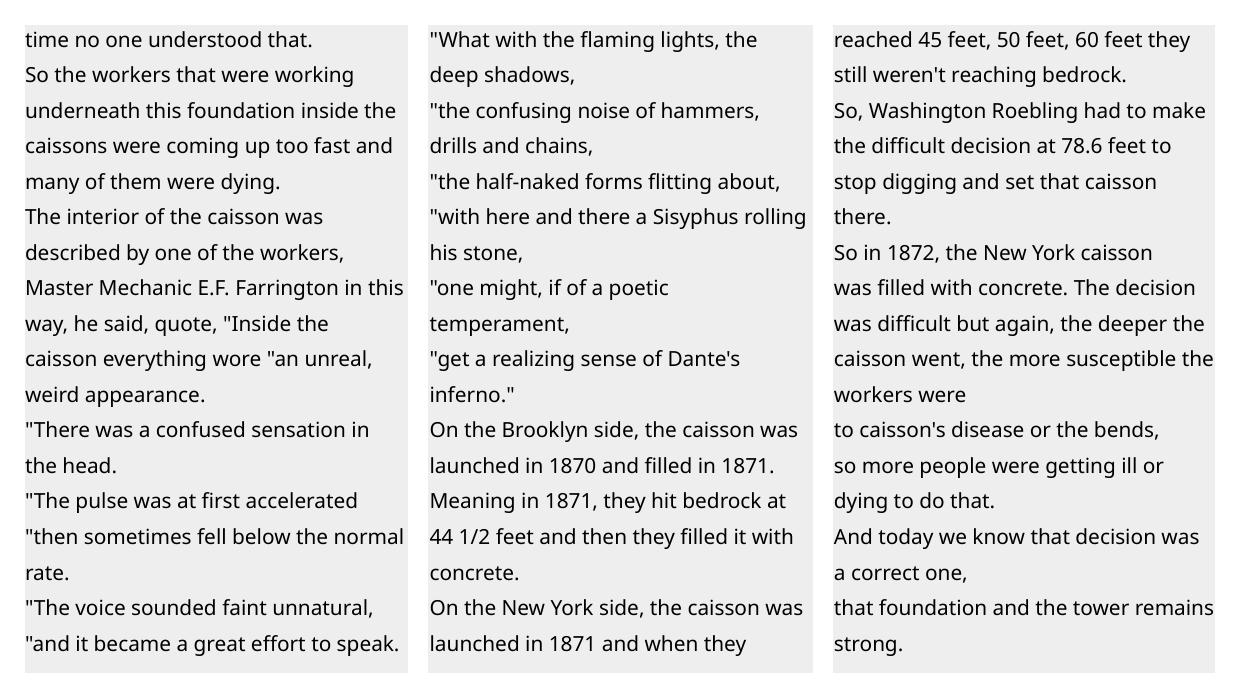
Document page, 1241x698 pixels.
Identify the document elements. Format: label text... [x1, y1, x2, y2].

text "What with the flaming lights, the deep shadows, "the confusing noise of hammers, drills and chains, "the half-naked forms flitting about, "with here and there a Sisyphus rolling his stone, "one might, if of a poetic temperament, "get a realizing sense of Dante's inferno." On the Brooklyn side, the caisson was launched in 1870 and filled in 1871. Meaning in 1871, they hit bedrock at 44 1/2 feet and then they filled it with concrete. On the New York side, the caisson was launched in 1871 and when they [429, 25, 811, 657]
text reached 45 feet, 50 feet, 60 feet they still weren't reaching bedrock. So, Washington Roebling had to make the difficult decision at 78.6 feet to stop digging and set that caisson there. So in 1872, the New York caisson was filled with concrete. The decision was difficult but again, the deeper the caisson went, the more susceptible the workers were to caisson's disease or the bends, so more people were getting ill or dying to do that. And today we know that decision was a correct one, that foundation and the tower remains strong. [834, 25, 1215, 657]
text time no one understood that. So the workers that were working underneath this foundation inside the caissons were coming up too fast and many of them were dying. The interior of the caisson was described by one of the workers, Master Mechanic E.F. Farrington in this way, he said, quote, "Inside the caisson everything wore "an unreal, weird appearance. "There was a confused sensation in the head. "The pulse was at first accelerated "then sometimes fell below the normal rate. "The voice sounded faint unnatural, "and it became a great effort to speak. [25, 25, 406, 657]
